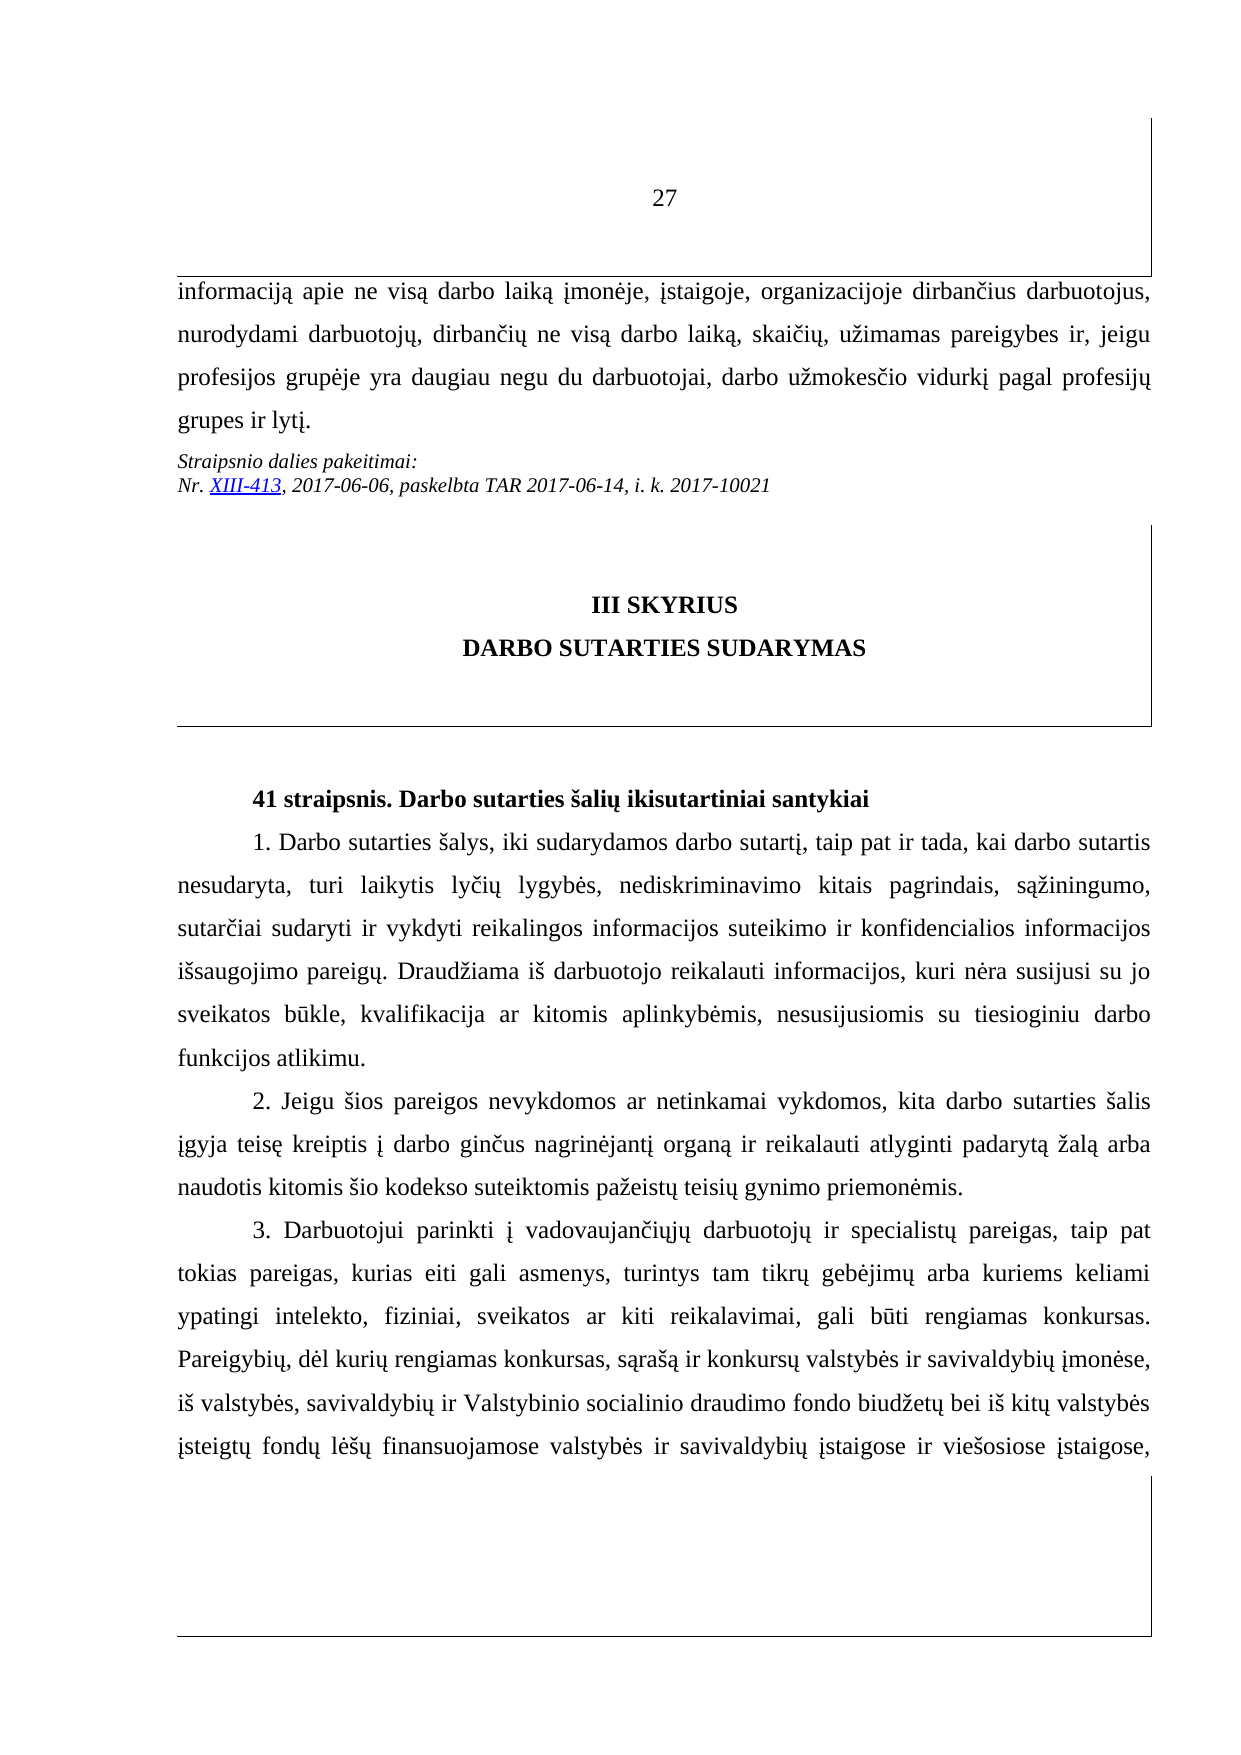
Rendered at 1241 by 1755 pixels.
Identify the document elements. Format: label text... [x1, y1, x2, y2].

subtitle III SKYRIUS [177, 525, 1151, 568]
subtitle DARBO SUTARTIES SUDARYMAS [177, 568, 1152, 726]
text 3. Darbuotojui parinkti į vadovaujančiųjų darbuotojų ir specialistų pareigas, taip pat tokias pareigas, kurias eiti gali asmenys, turintys tam tikrų gebėjimų arba kuriems keliami ypatingi intelekto, fiziniai, sveikatos ar kiti reikalavimai, gali būti rengiamas konkursas. Pareigybių, dėl kurių rengiamas konkursas, sąrašą ir konkursų valstybės ir savivaldybių įmonėse, iš valstybės, savivaldybių ir Valstybinio socialinio draudimo fondo biudžetų bei iš kitų valstybės įsteigtų fondų lėšų finansuojamose valstybės ir savivaldybių įstaigose ir viešosiose įstaigose, [177, 1215, 1152, 1459]
text Nr. XIII-413, 2017-06-06, paskelbta TAR 2017-06-14, i. k. 2017-10021 [177, 473, 1152, 497]
text Straipsnio dalies pakeitimai: [177, 448, 1152, 473]
text informaciją apie ne visą darbo laiką įmonėje, įstaigoje, organizacijoje dirbančius darbuotojus, nurodydami darbuotojų, dirbančių ne visą darbo laiką, skaičių, užimamas pareigybes ir, jeigu profesijos grupėje yra daugiau negu du darbuotojai, darbo užmokesčio vidurkį pagal profesijų grupes ir lytį. [177, 276, 1152, 434]
text 2. Jeigu šios pareigos nevykdomos ar netinkamai vykdomos, kita darbo sutarties šalis įgyja teisę kreiptis į darbo ginčus nagrinėjantį organą ir reikalauti atlyginti padarytą žalą arba naudotis kitomis šio kodekso suteiktomis pažeistų teisių gynimo priemonėmis. [177, 1086, 1152, 1201]
subtitle 41 straipsnis. Darbo sutarties šalių ikisutartiniai santykiai [177, 784, 1152, 813]
text 1. Darbo sutarties šalys, iki sudarydamos darbo sutartį, taip pat ir tada, kai darbo sutartis nesudaryta, turi laikytis lyčių lygybės, nediskriminavimo kitais pagrindais, sąžiningumo, sutarčiai sudaryti ir vykdyti reikalingos informacijos suteikimo ir konfidencialios informacijos išsaugojimo pareigų. Draudžiama iš darbuotojo reikalauti informacijos, kuri nėra susijusi su jo sveikatos būkle, kvalifikacija ar kitomis aplinkybėmis, nesusijusiomis su tiesioginiu darbo funkcijos atlikimu. [177, 827, 1152, 1071]
